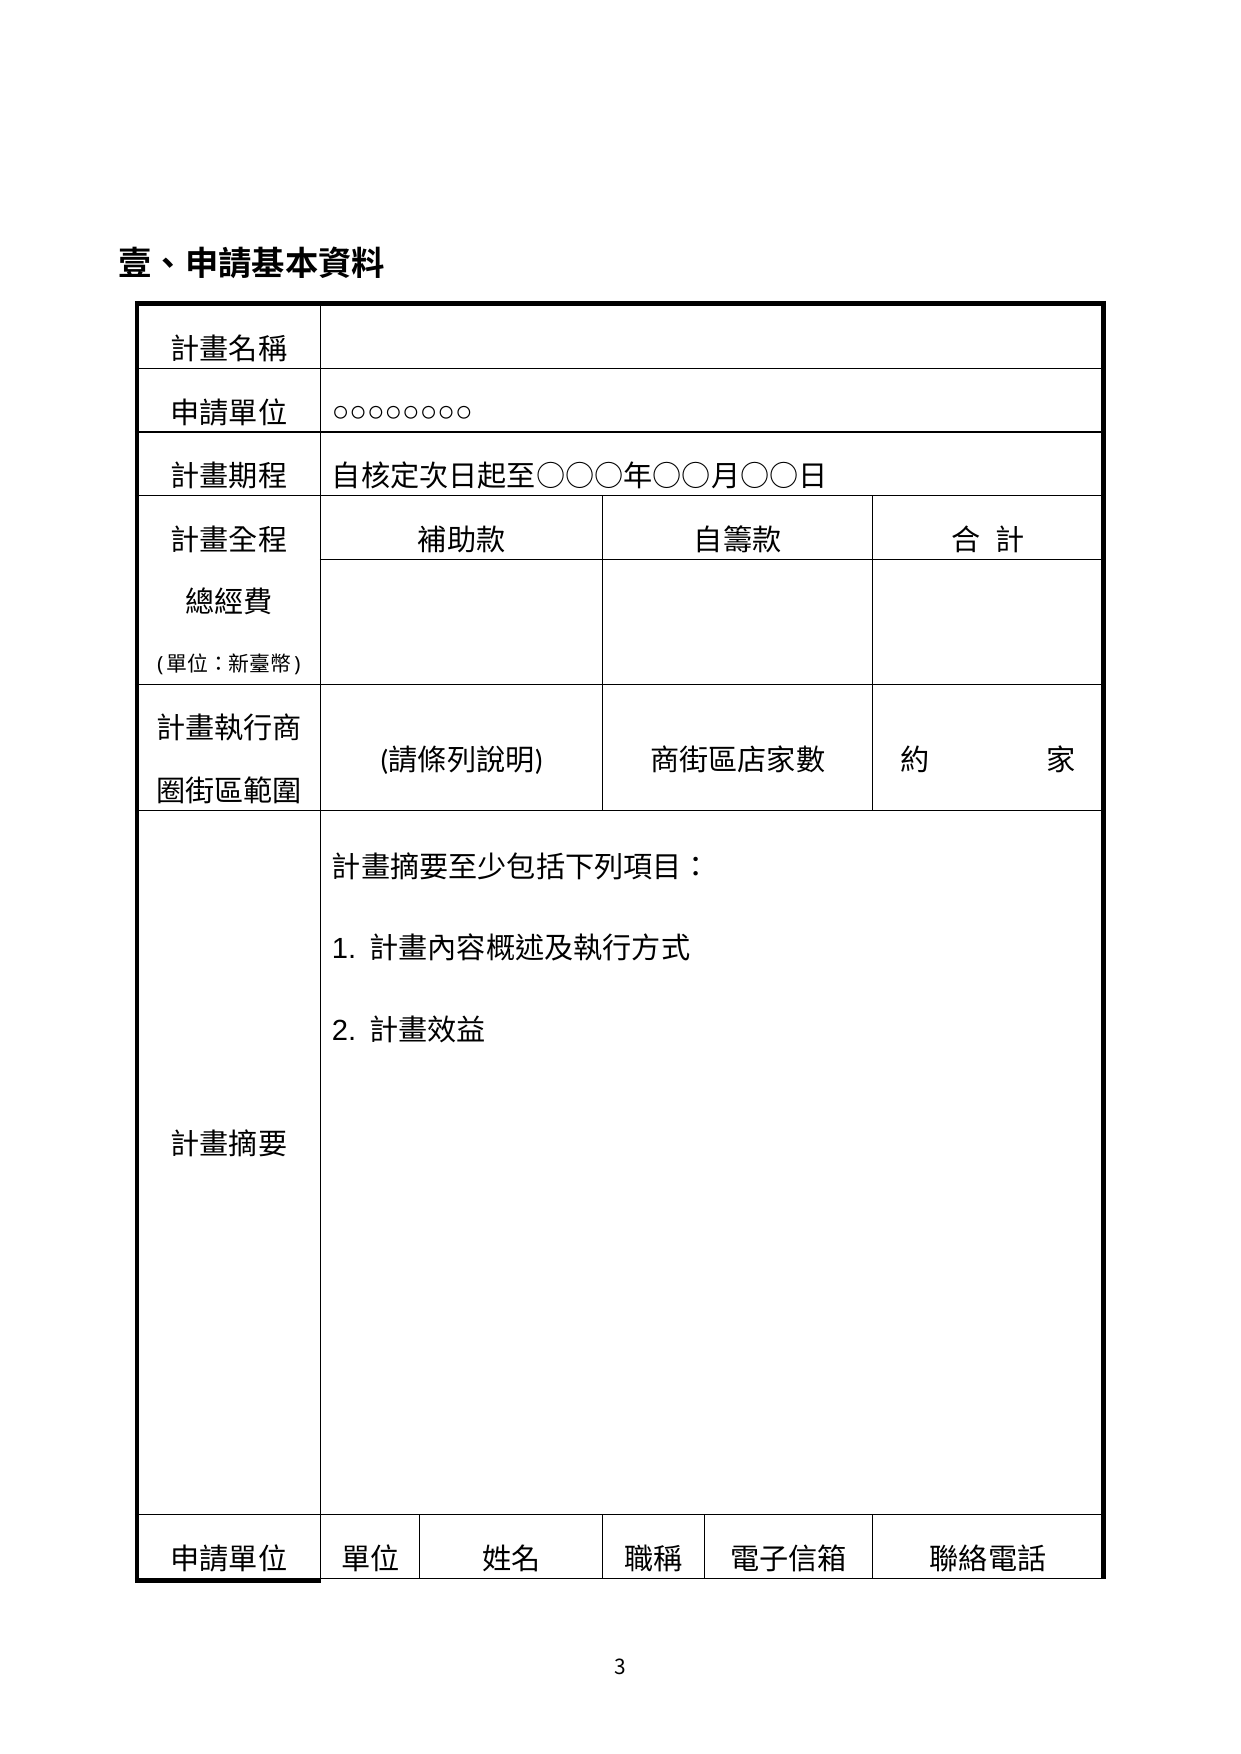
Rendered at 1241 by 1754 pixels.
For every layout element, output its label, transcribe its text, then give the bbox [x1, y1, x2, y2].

table_cell 自核定次日起至○○○年○○月○○日 [321, 433, 1101, 495]
table_cell 計畫期程 [139, 433, 320, 495]
table_cell ○○○○○○○○ [321, 369, 1101, 431]
text 壹、申請基本資料 [118, 219, 1122, 282]
table_header 計畫名稱 [139, 306, 320, 368]
table_cell 申請單位 [139, 369, 320, 431]
table_cell [873, 560, 1101, 683]
table_cell 姓名 [420, 1515, 602, 1578]
table_header [321, 306, 1101, 368]
table_cell 補助款 [321, 496, 602, 558]
table_cell 計畫全程 總經費 (單位：新臺幣) [139, 496, 320, 683]
table_cell 職稱 [603, 1515, 704, 1578]
table_cell (請條列說明) [321, 685, 602, 809]
table_cell 計畫摘要至少包括下列項目： 計畫內容概述及執行方式 計畫效益 [321, 811, 1101, 1514]
table_cell 計畫摘要 [139, 811, 320, 1514]
table_cell 自籌款 [603, 496, 872, 558]
table_cell 約 家 [873, 685, 1101, 809]
table_cell 電子信箱 [705, 1515, 872, 1578]
table_cell [321, 560, 602, 683]
table_cell 計畫執行商圈街區範圍 [139, 685, 320, 809]
table_cell [603, 560, 872, 683]
table_cell 單位 [321, 1515, 419, 1578]
table_cell 合 計 [873, 496, 1101, 558]
table_cell 申請單位 [139, 1515, 320, 1578]
table_cell 聯絡電話 [873, 1515, 1101, 1578]
table_cell 商街區店家數 [603, 685, 872, 809]
